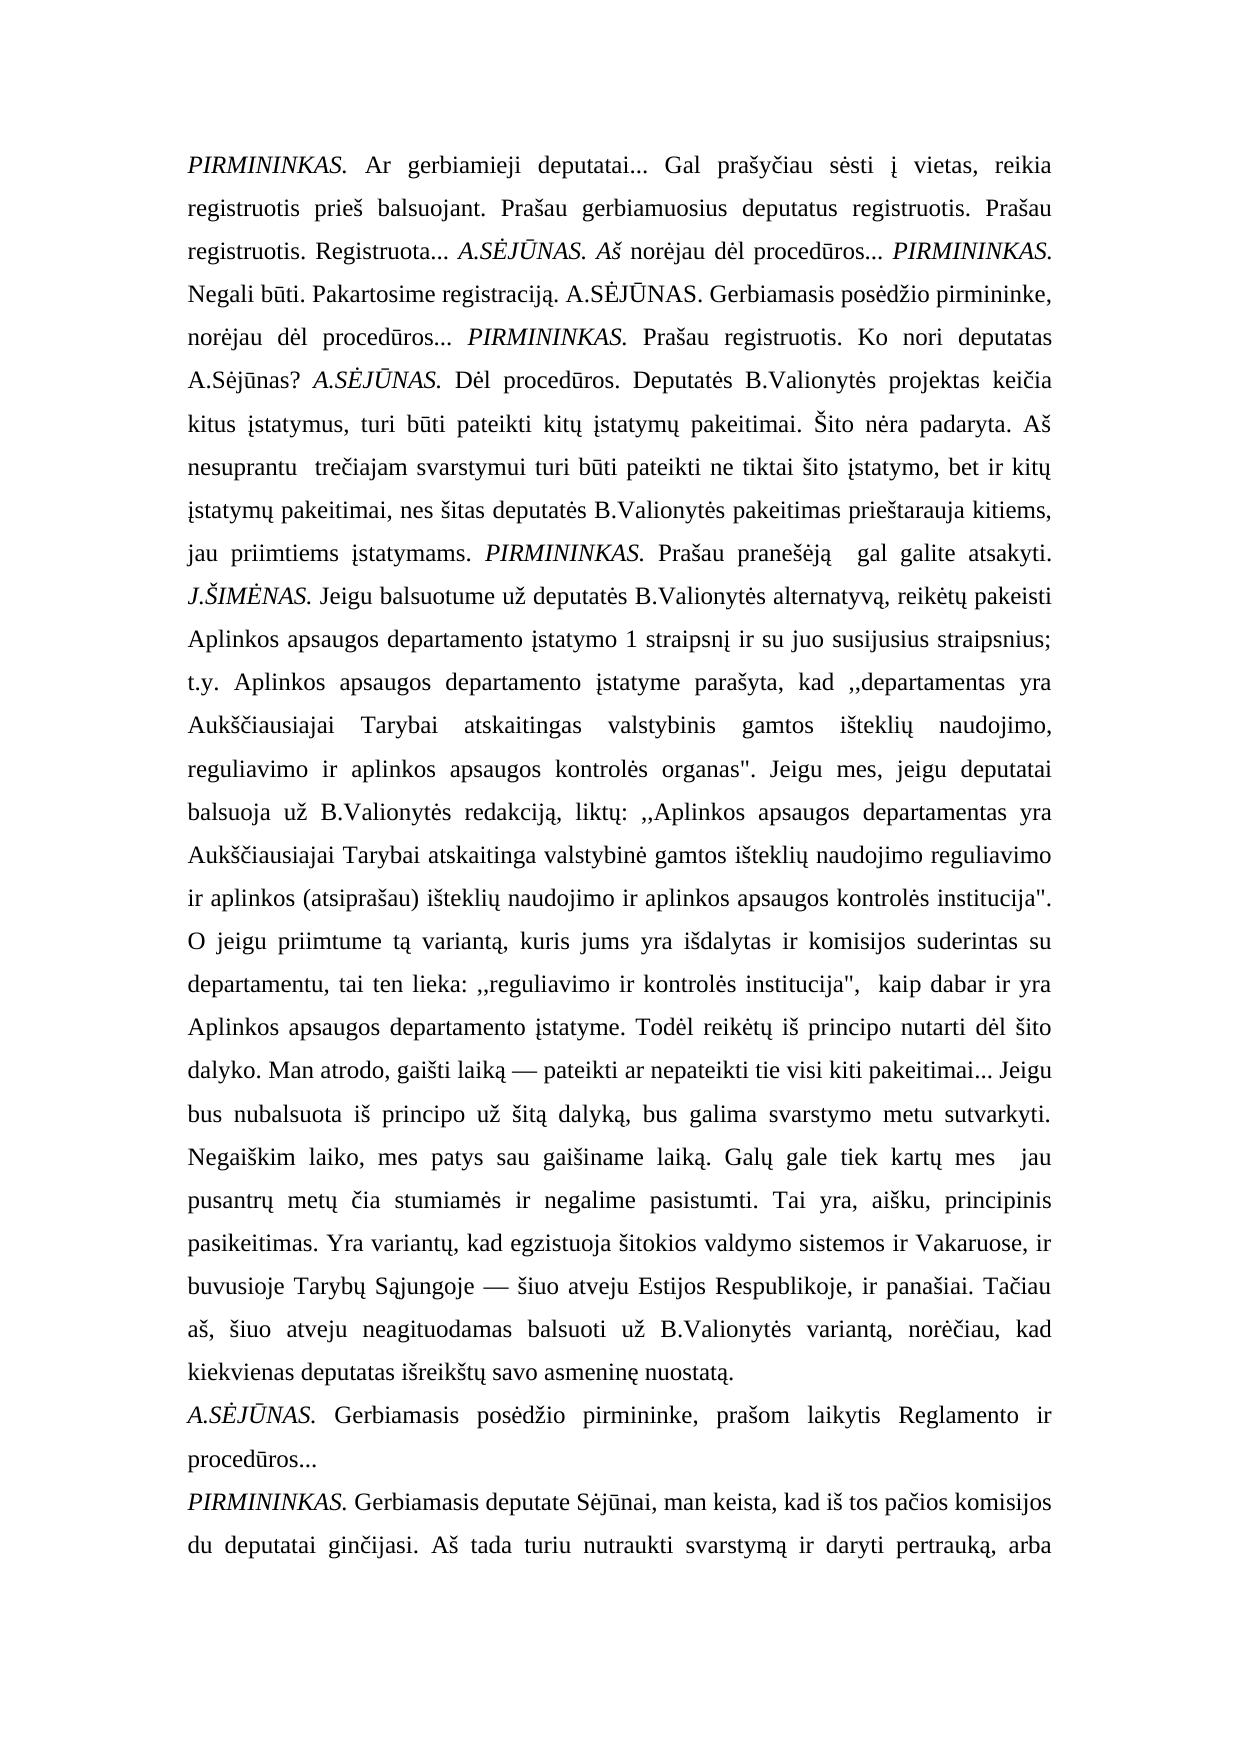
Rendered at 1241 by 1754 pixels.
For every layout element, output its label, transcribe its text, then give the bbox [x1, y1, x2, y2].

text A.SĖJŪNAS. Gerbiamasis posėdžio pirmininke, prašom laikytis Reglamento ir procedūros... [187, 1401, 1053, 1472]
text PIRMININKAS. Gerbiamasis deputate Sėjūnai, man keista, kad iš tos pačios komisijos du deputatai ginčijasi. Aš tada turiu nutraukti svarstymą ir daryti pertrauką, arba [187, 1487, 1053, 1559]
text PIRMININKAS. Ar gerbiamieji deputatai... Gal prašyčiau sėsti į vietas, reikia registruotis prieš balsuojant. Prašau gerbiamuosius deputatus registruotis. Prašau registruotis. Registruota... A.SĖJŪNAS. Aš norėjau dėl procedūros... PIRMININKAS. Negali būti. Pakartosime registraciją. A.SĖJŪNAS. Gerbiamasis posėdžio pirmininke, norėjau dėl procedūros... PIRMININKAS. Prašau registruotis. Ko nori deputatas A.Sėjūnas? A.SĖJŪNAS. Dėl procedūros. Deputatės B.Valionytės projektas keičia kitus įstatymus, turi būti pateikti kitų įstatymų pakeitimai. Šito nėra padaryta. Aš nesuprantu trečiajam svarstymui turi būti pateikti ne tiktai šito įstatymo, bet ir kitų įstatymų pakeitimai, nes šitas deputatės B.Valionytės pakeitimas prieštarauja kitiems, jau priimtiems įstatymams. PIRMININKAS. Prašau pranešėją gal galite atsakyti. J.ŠIMĖNAS. Jeigu balsuotume už deputatės B.Valionytės alternatyvą, reikėtų pakeisti Aplinkos apsaugos departamento įstatymo 1 straipsnį ir su juo susijusius straipsnius; t.y. Aplinkos apsaugos departamento įstatyme parašyta, kad ,,departamentas yra Aukščiausiajai Tarybai atskaitingas valstybinis gamtos išteklių naudojimo, reguliavimo ir aplinkos apsaugos kontrolės organas". Jeigu mes, jeigu deputatai balsuoja už B.Valionytės redakciją, liktų: ,,Aplinkos apsaugos departamentas yra Aukščiausiajai Tarybai atskaitinga valstybinė gamtos išteklių naudojimo reguliavimo ir aplinkos (atsiprašau) išteklių naudojimo ir aplinkos apsaugos kontrolės institucija". O jeigu priimtume tą variantą, kuris jums yra išdalytas ir komisijos suderintas su departamentu, tai ten lieka: ,,reguliavimo ir kontrolės institucija", kaip dabar ir yra Aplinkos apsaugos departamento įstatyme. Todėl reikėtų iš principo nutarti dėl šito dalyko. Man atrodo, gaišti laiką — pateikti ar nepateikti tie visi kiti pakeitimai... Jeigu bus nubalsuota iš principo už šitą dalyką, bus galima svarstymo metu sutvarkyti. Negaiškim laiko, mes patys sau gaišiname laiką. Galų gale tiek kartų mes jau pusantrų metų čia stumiamės ir negalime pasistumti. Tai yra, aišku, principinis pasikeitimas. Yra variantų, kad egzistuoja šitokios valdymo sistemos ir Vakaruose, ir buvusioje Tarybų Sąjungoje — šiuo atveju Estijos Respublikoje, ir panašiai. Tačiau aš, šiuo atveju neagituodamas balsuoti už B.Valionytės variantą, norėčiau, kad kiekvienas deputatas išreikštų savo asmeninę nuostatą. [187, 150, 1053, 1386]
